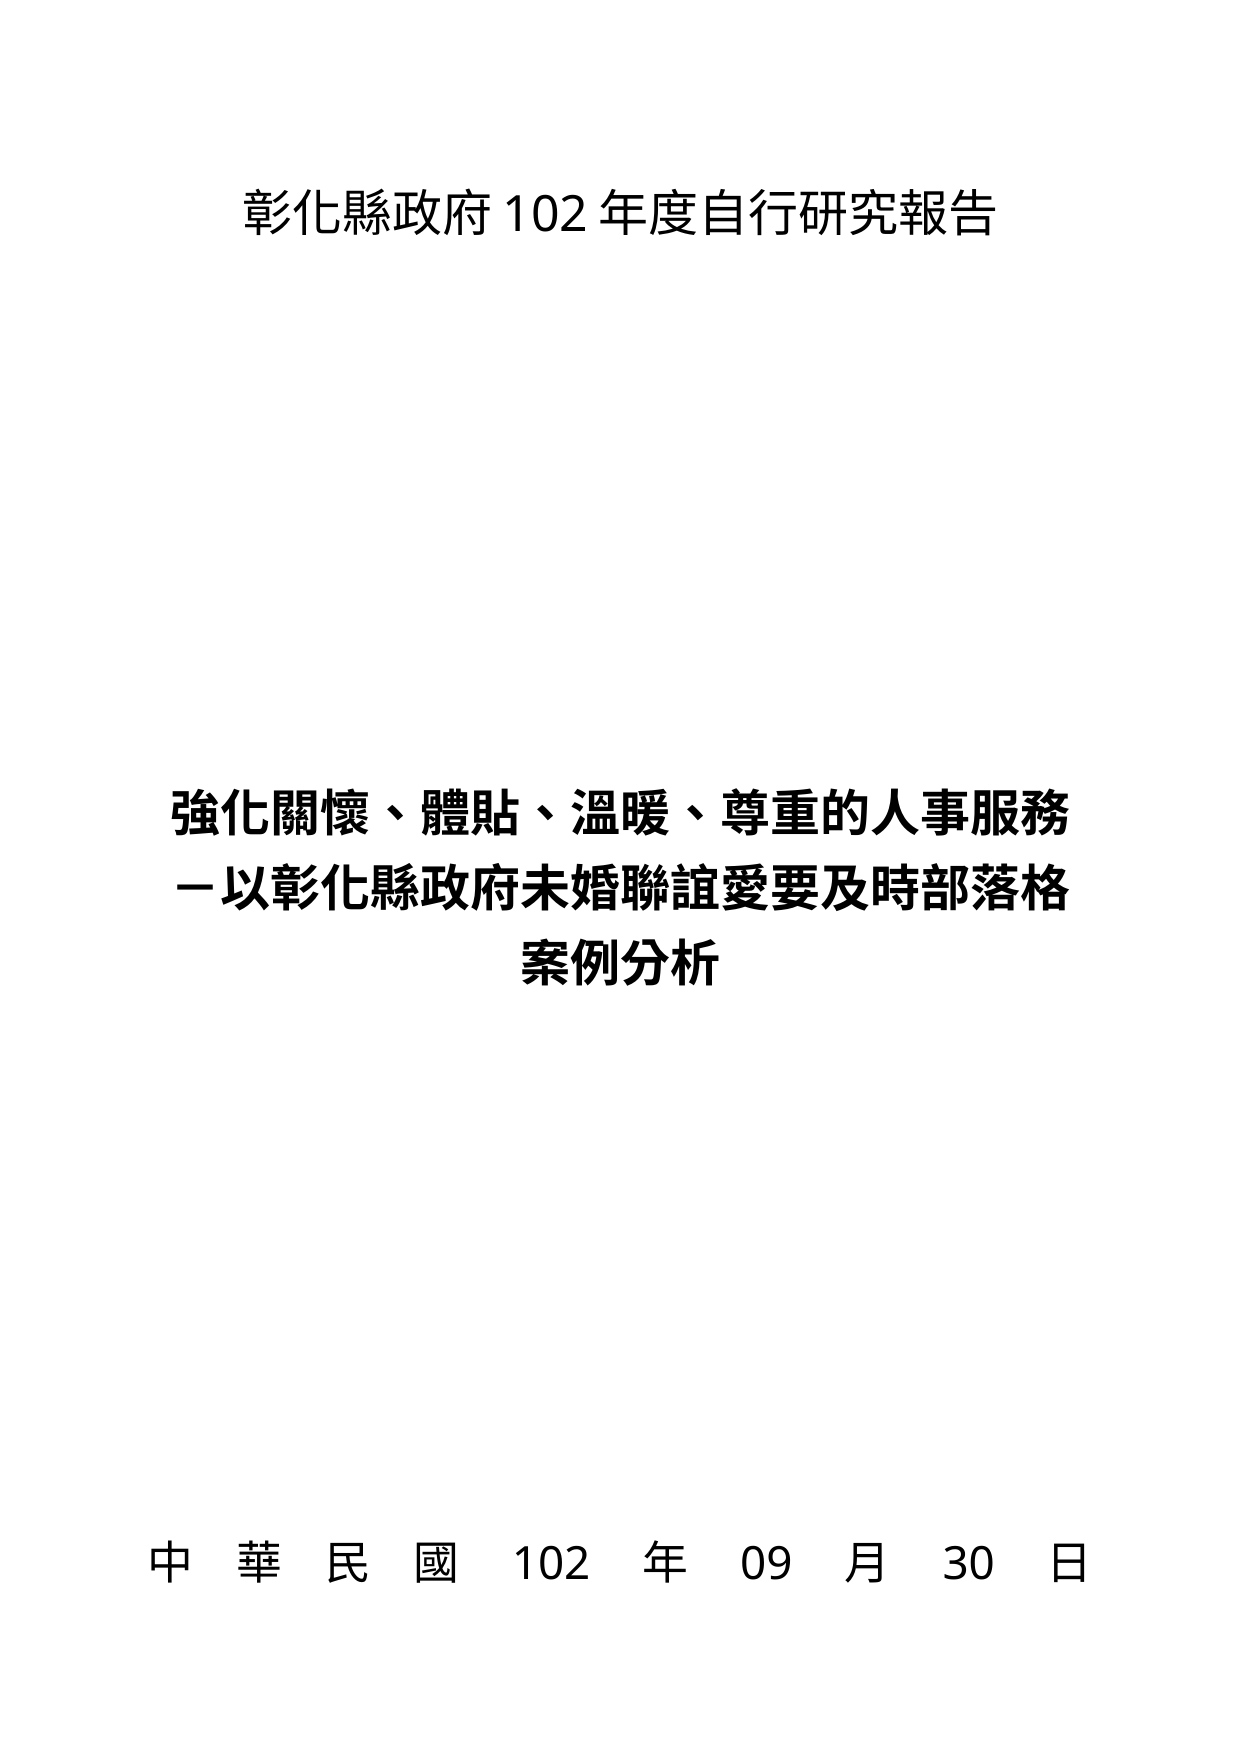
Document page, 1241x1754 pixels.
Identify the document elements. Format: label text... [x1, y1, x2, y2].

text －以彰化縣政府未婚聯誼愛要及時部落格 [148, 847, 1092, 922]
text 案例分析 [148, 922, 1092, 997]
text 強化關懷、體貼、溫暖、尊重的人事服務 [148, 772, 1092, 847]
text 中華民國102年09月30日 [148, 1522, 1092, 1597]
text 彰化縣政府102年度自行研究報告 [148, 172, 1092, 247]
